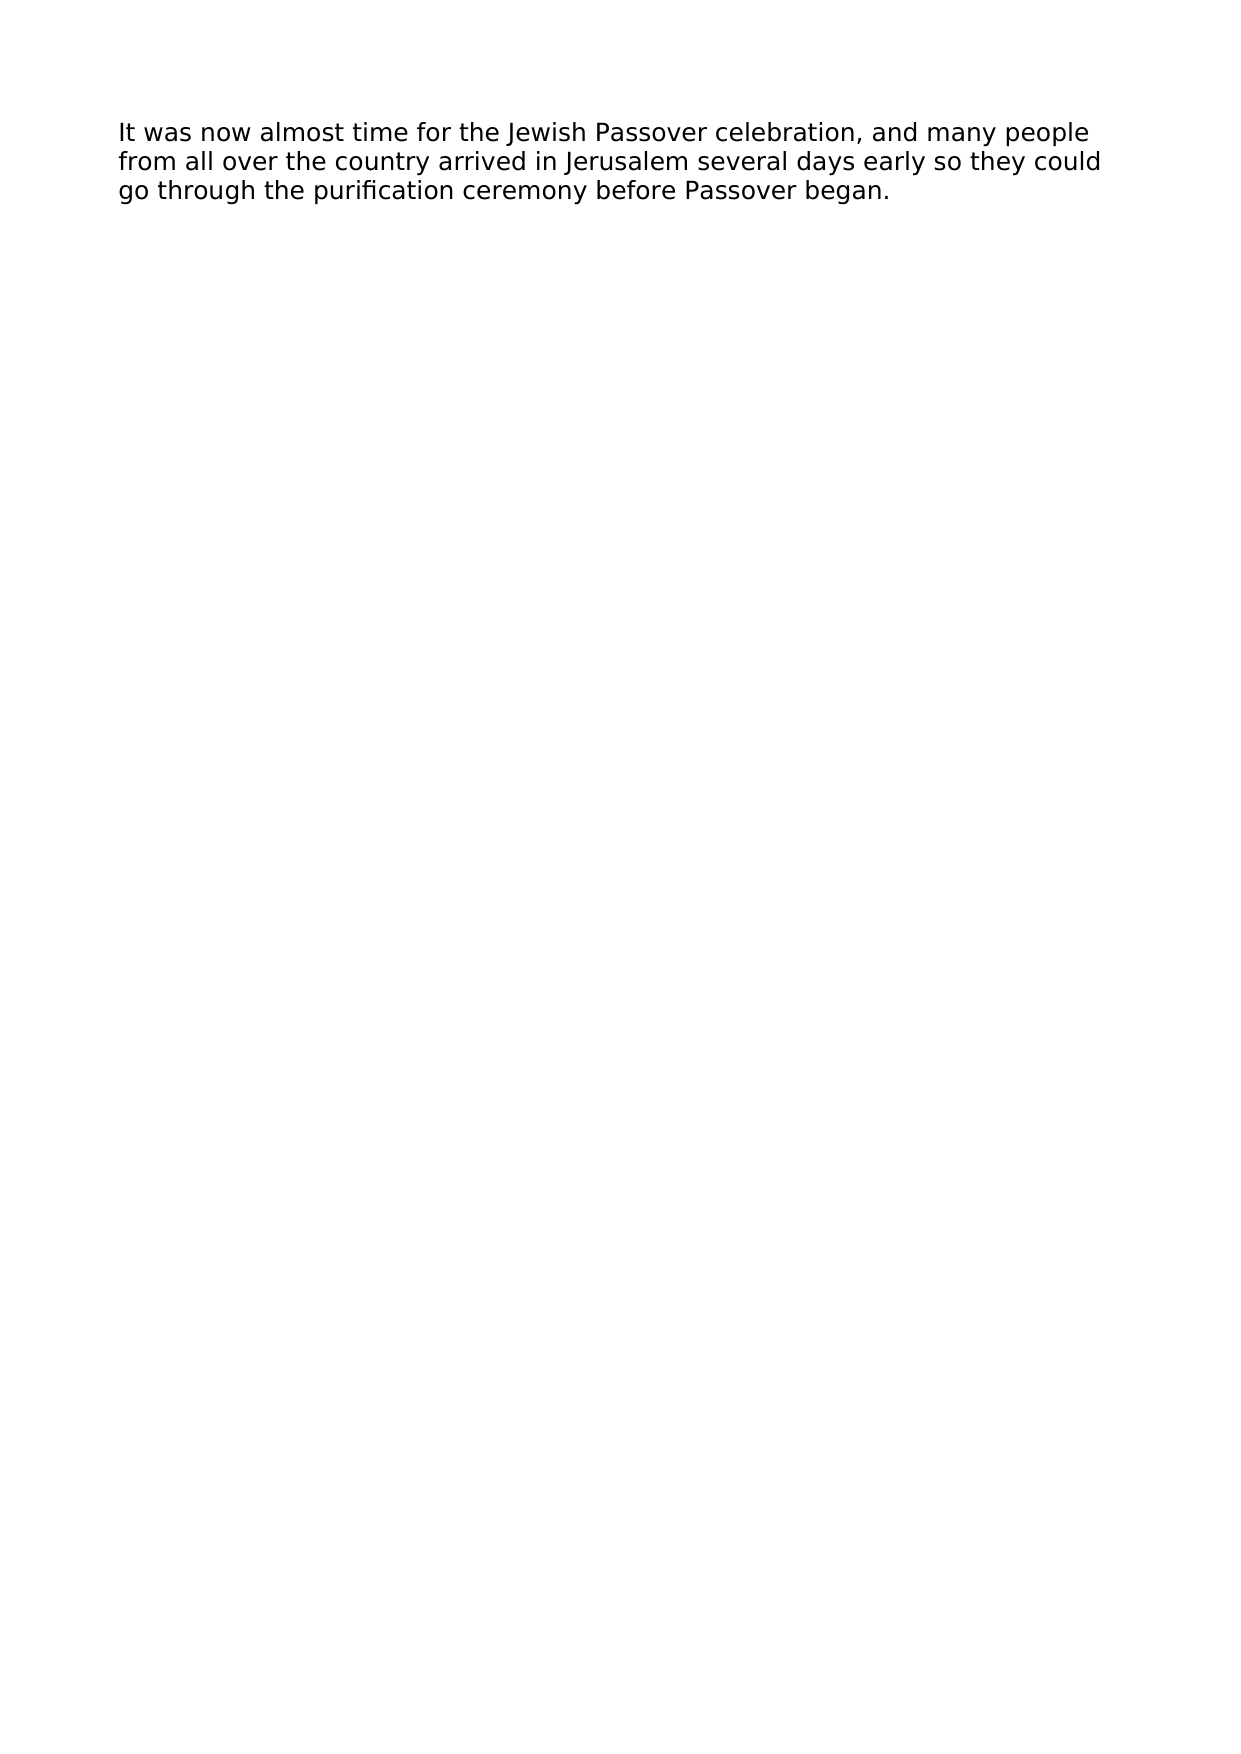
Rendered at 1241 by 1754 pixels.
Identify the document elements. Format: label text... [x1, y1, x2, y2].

text It was now almost time for the Jewish Passover celebration, and many people from all over the country arrived in Jerusalem several days early so they could go through the purification ceremony before Passover began. [118, 118, 1122, 206]
